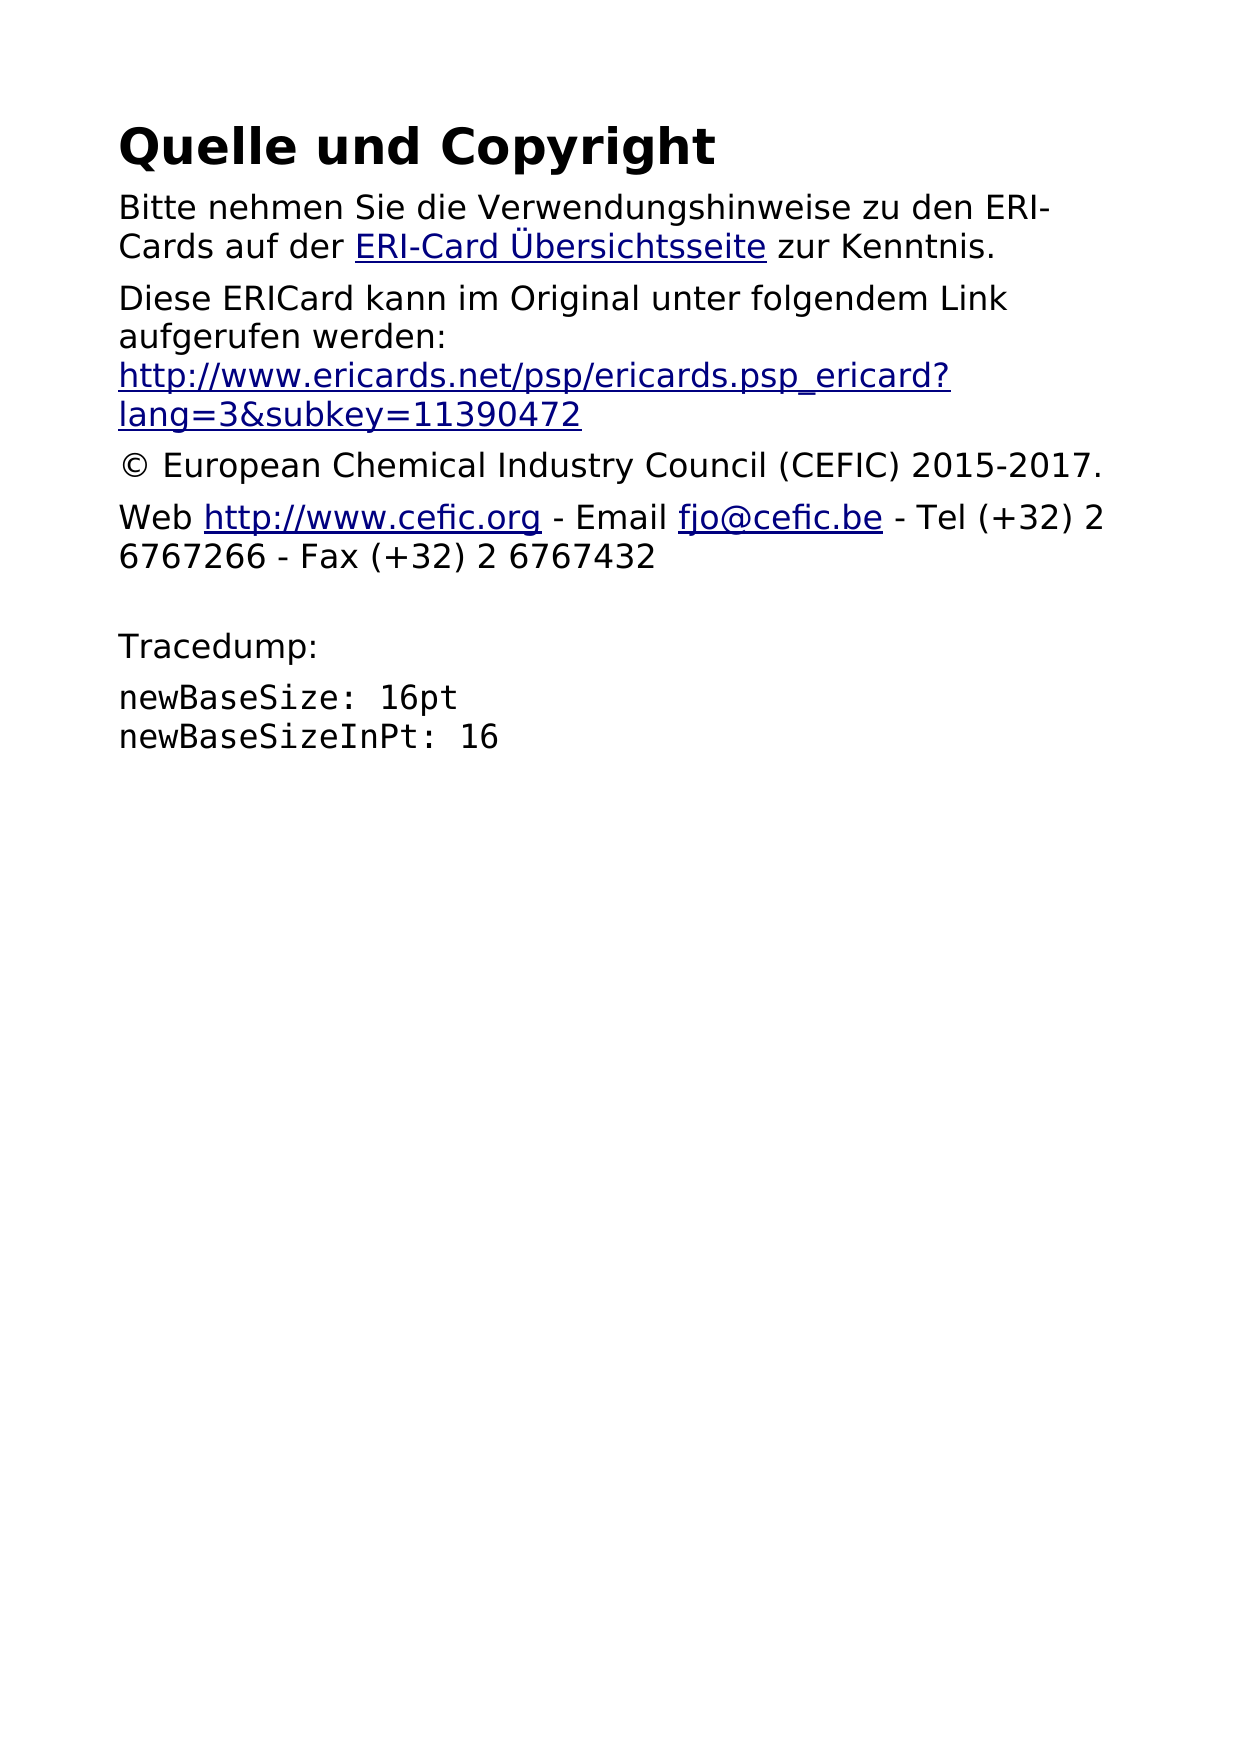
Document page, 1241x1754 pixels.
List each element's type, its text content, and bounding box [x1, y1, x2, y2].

text Tracedump: [118, 588, 1122, 666]
text © European Chemical Industry Council (CEFIC) 2015-2017. [118, 447, 1122, 486]
text Diese ERICard kann im Original unter folgendem Link aufgerufen werden: http://www.ericards.net/psp/ericards.psp_ericard?lang=3&subkey=11390472 [118, 279, 1122, 434]
text Bitte nehmen Sie die Verwendungshinweise zu den ERI-Cards auf der ERI-Card Übersichtsseite zur Kenntnis. [118, 189, 1122, 267]
text newBaseSize: 16pt newBaseSizeInPt: 16 [118, 679, 1122, 756]
subtitle Quelle und Copyright [118, 118, 1122, 176]
text Web http://www.cefic.org - Email fjo@cefic.be - Tel (+32) 2 6767266 - Fax (+32) 2 6767432 [118, 498, 1122, 576]
